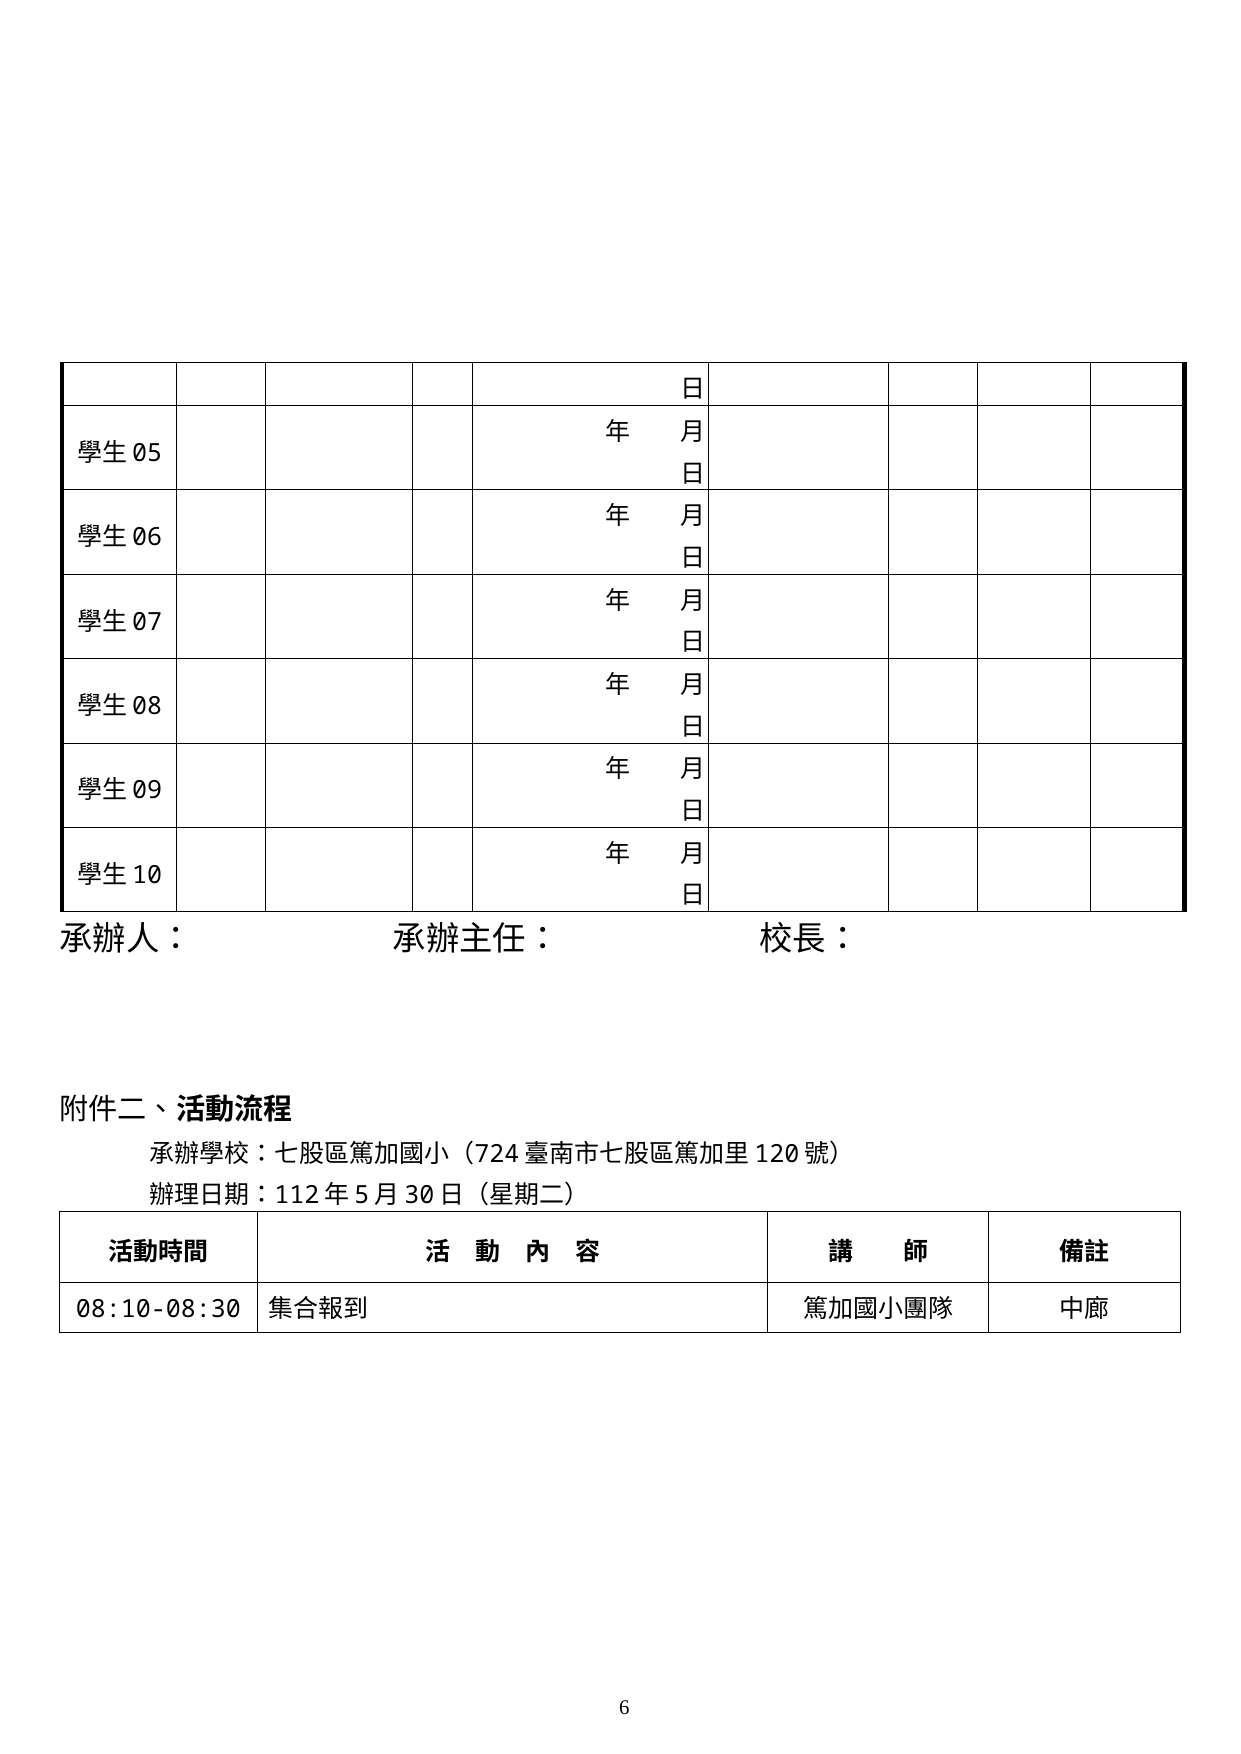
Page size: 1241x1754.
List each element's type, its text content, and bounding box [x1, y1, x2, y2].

table_cell [177, 490, 265, 574]
table_cell [413, 744, 472, 827]
table_cell 學生07 [64, 575, 176, 658]
table_cell 篤加國小團隊 [768, 1283, 988, 1332]
table_cell [889, 744, 977, 827]
table_cell [889, 406, 977, 489]
table_cell [978, 575, 1090, 658]
table_cell [177, 575, 265, 658]
table_cell [709, 659, 888, 742]
table_cell 集合報到 [258, 1283, 767, 1332]
table_cell 學生05 [64, 406, 176, 489]
text 附件二、活動流程 [59, 1085, 1181, 1128]
table_header 備註 [989, 1212, 1180, 1282]
table_cell [978, 744, 1090, 827]
table_cell 中廊 [989, 1283, 1180, 1332]
table_cell [413, 828, 472, 911]
table_cell [266, 406, 412, 489]
table_cell [64, 363, 176, 405]
table_cell [266, 575, 412, 658]
table_cell [266, 659, 412, 742]
table_cell [266, 490, 412, 574]
table_header 活 動 內 容 [258, 1212, 767, 1282]
table_cell [413, 363, 472, 405]
table_cell [266, 744, 412, 827]
table_cell [889, 363, 977, 405]
table_cell 08:10-08:30 [60, 1283, 257, 1332]
table_cell 學生09 [64, 744, 176, 827]
table_cell [709, 575, 888, 658]
text 承辦學校：七股區篤加國小（724臺南市七股區篤加里120號） [59, 1128, 1181, 1169]
table_cell [709, 828, 888, 911]
table_cell 學生10 [64, 828, 176, 911]
table_cell [177, 659, 265, 742]
table_cell 年 月 日 [473, 828, 708, 911]
table_cell [709, 744, 888, 827]
table_cell 年 月 日 [473, 659, 708, 742]
table_cell 學生06 [64, 490, 176, 574]
table_cell [266, 828, 412, 911]
table_cell [709, 406, 888, 489]
table_cell [413, 659, 472, 742]
table_cell [978, 828, 1090, 911]
text 辦理日期：112年5月30日（星期二） [59, 1169, 1181, 1211]
table_cell [177, 363, 265, 405]
table_cell [709, 490, 888, 574]
table_cell [177, 406, 265, 489]
table_cell [413, 575, 472, 658]
table_cell [1091, 828, 1182, 911]
table_cell [889, 490, 977, 574]
table_cell 日 [473, 363, 708, 405]
table_cell [978, 490, 1090, 574]
table_cell 年 月 日 [473, 490, 708, 574]
table_cell [978, 406, 1090, 489]
table_cell [413, 490, 472, 574]
table_cell [1091, 363, 1182, 405]
table_cell [413, 406, 472, 489]
table_cell [889, 659, 977, 742]
table_cell 年 月 日 [473, 406, 708, 489]
table_cell [709, 363, 888, 405]
table_cell [1091, 406, 1182, 489]
table_cell [889, 828, 977, 911]
table_cell 年 月 日 [473, 744, 708, 827]
table_cell [177, 744, 265, 827]
table_cell [889, 575, 977, 658]
table_cell [1091, 659, 1182, 742]
table_cell [266, 363, 412, 405]
table_cell 年 月 日 [473, 575, 708, 658]
table_header 講 師 [768, 1212, 988, 1282]
text 承辦人： 承辦主任： 校長： [59, 912, 1181, 960]
table_cell [1091, 490, 1182, 574]
table_cell [1091, 744, 1182, 827]
table_cell [978, 363, 1090, 405]
table_cell [1091, 575, 1182, 658]
table_cell 學生08 [64, 659, 176, 742]
table_cell [978, 659, 1090, 742]
table_header 活動時間 [60, 1212, 257, 1282]
table_cell [177, 828, 265, 911]
